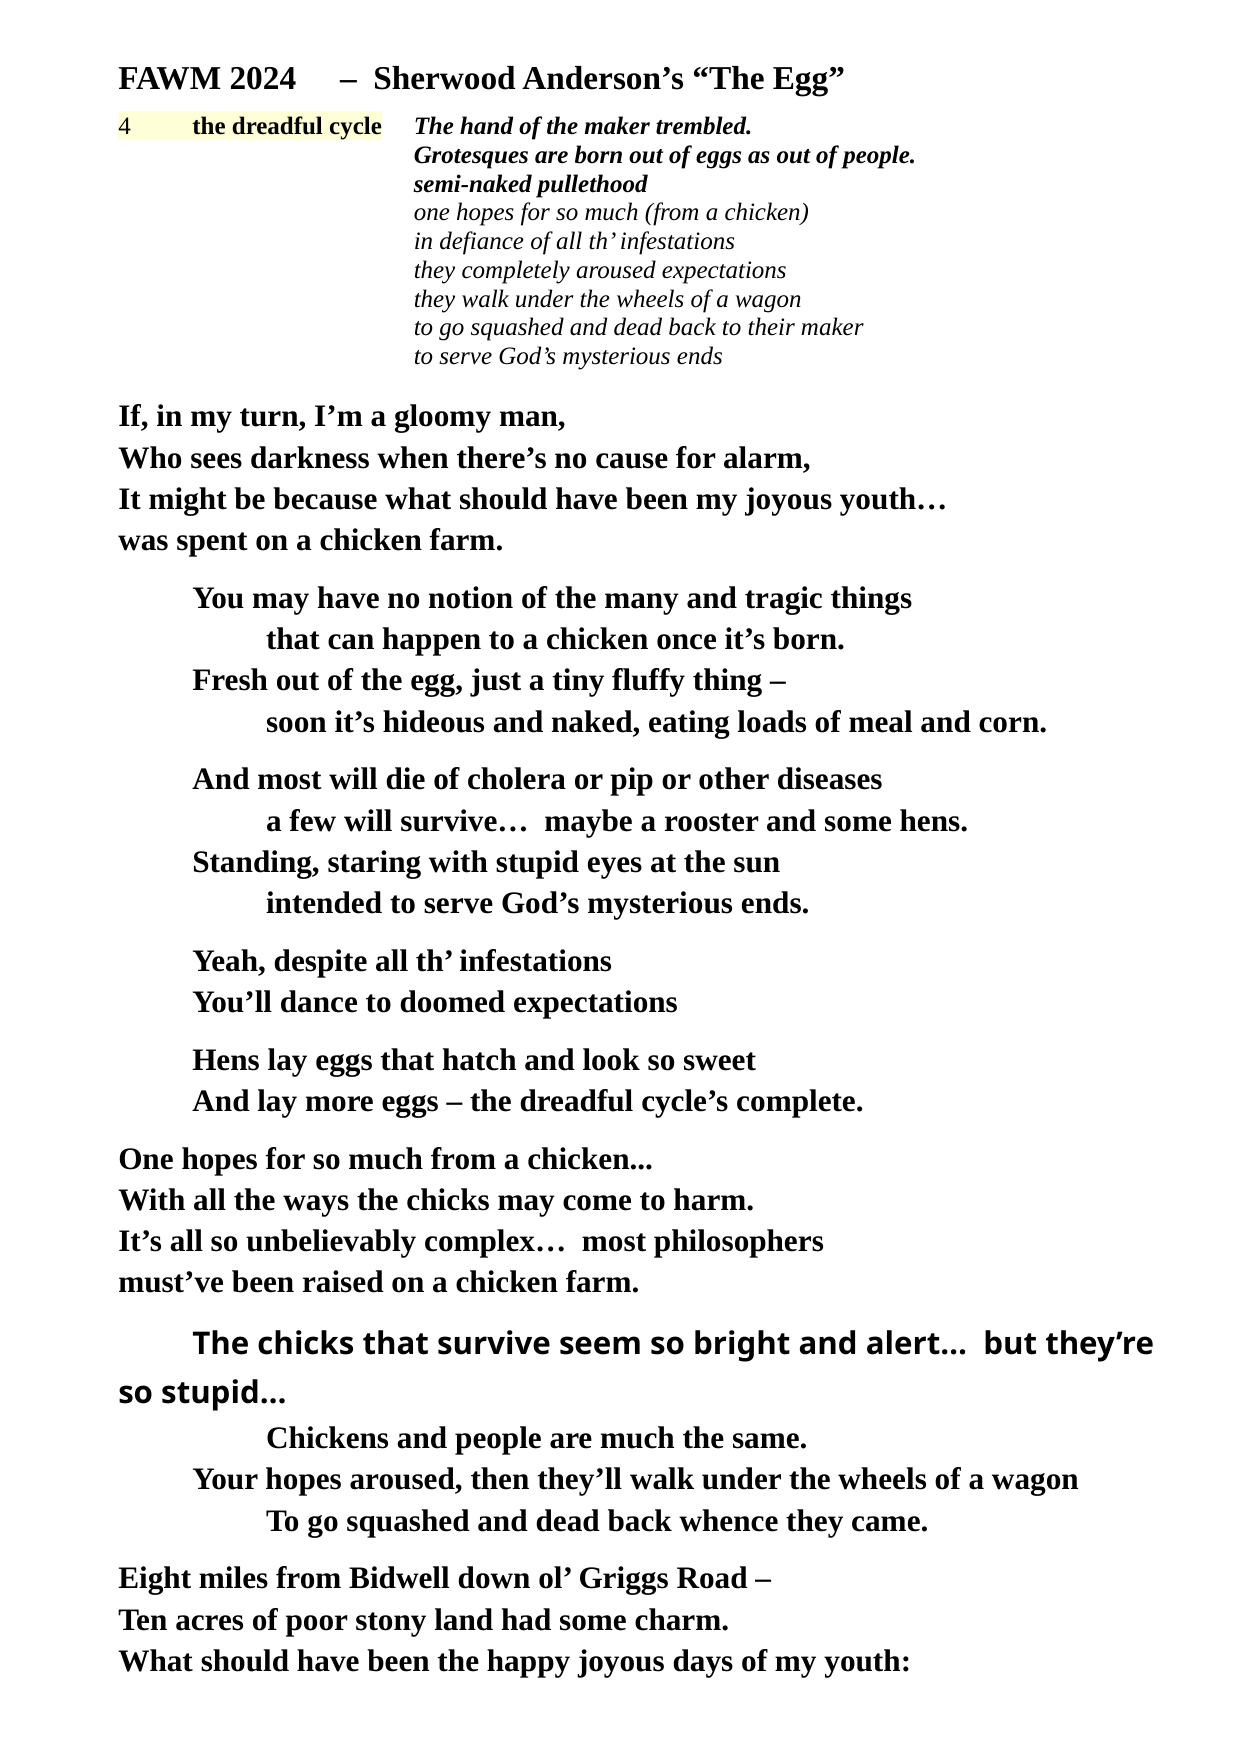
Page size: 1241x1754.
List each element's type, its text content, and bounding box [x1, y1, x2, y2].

text they completely aroused expectations [118, 255, 1182, 284]
text To go squashed and dead back whence they came. [118, 1502, 1182, 1538]
text Ten acres of poor stony land had some charm. [118, 1601, 1182, 1637]
text What should have been the happy joyous days of my youth: [118, 1642, 1182, 1678]
text in defiance of all th’ infestations [118, 226, 1182, 255]
text Who sees darkness when there’s no cause for alarm, [118, 439, 1182, 475]
text intended to serve God’s mysterious ends. [118, 884, 1182, 920]
text Standing, staring with stupid eyes at the sun [118, 843, 1182, 879]
text that can happen to a chicken once it’s born. [118, 620, 1182, 656]
text Fresh out of the egg, just a tiny fluffy thing – [118, 662, 1182, 697]
text It might be because what should have been my joyous youth… [118, 480, 1182, 516]
text to serve God’s mysterious ends [118, 341, 1182, 370]
text It’s all so unbelievably complex… most philosophers [118, 1222, 1182, 1258]
text You’ll dance to doomed expectations [118, 983, 1182, 1019]
text One hopes for so much from a chicken... [118, 1140, 1182, 1176]
text a few will survive… maybe a rooster and some hens. [118, 802, 1182, 838]
text was spent on a chicken farm. [118, 521, 1182, 557]
text You may have no notion of the many and tragic things [118, 579, 1182, 615]
text soon it’s hideous and naked, eating loads of meal and corn. [118, 703, 1182, 739]
text to go squashed and dead back to their maker [118, 312, 1182, 341]
text With all the ways the chicks may come to harm. [118, 1181, 1182, 1217]
text Your hopes aroused, then they’ll walk under the wheels of a wagon [118, 1461, 1182, 1496]
text And most will die of cholera or pip or other diseases [118, 761, 1182, 796]
text Grotesques are born out of eggs as out of people. [118, 140, 1182, 169]
text FAWM 2024 – Sherwood Anderson’s “The Egg” [118, 58, 1182, 97]
text 4 the dreadful cycle The hand of the maker trembled. [118, 111, 1182, 140]
text The chicks that survive seem so bright and alert… but they’re so stupid… [118, 1321, 1182, 1413]
text must’ve been raised on a chicken farm. [118, 1264, 1182, 1299]
text Yeah, despite all th’ infestations [118, 942, 1182, 978]
text they walk under the wheels of a wagon [118, 284, 1182, 312]
text And lay more eggs – the dreadful cycle’s complete. [118, 1082, 1182, 1118]
text one hopes for so much (from a chicken) [118, 197, 1182, 226]
text Hens lay eggs that hatch and look so sweet [118, 1041, 1182, 1077]
text Eight miles from Bidwell down ol’ Griggs Road – [118, 1559, 1182, 1595]
text If, in my turn, I’m a gloomy man, [118, 398, 1182, 433]
text semi-naked pullethood [118, 169, 1182, 197]
text Chickens and people are much the same. [118, 1419, 1182, 1455]
